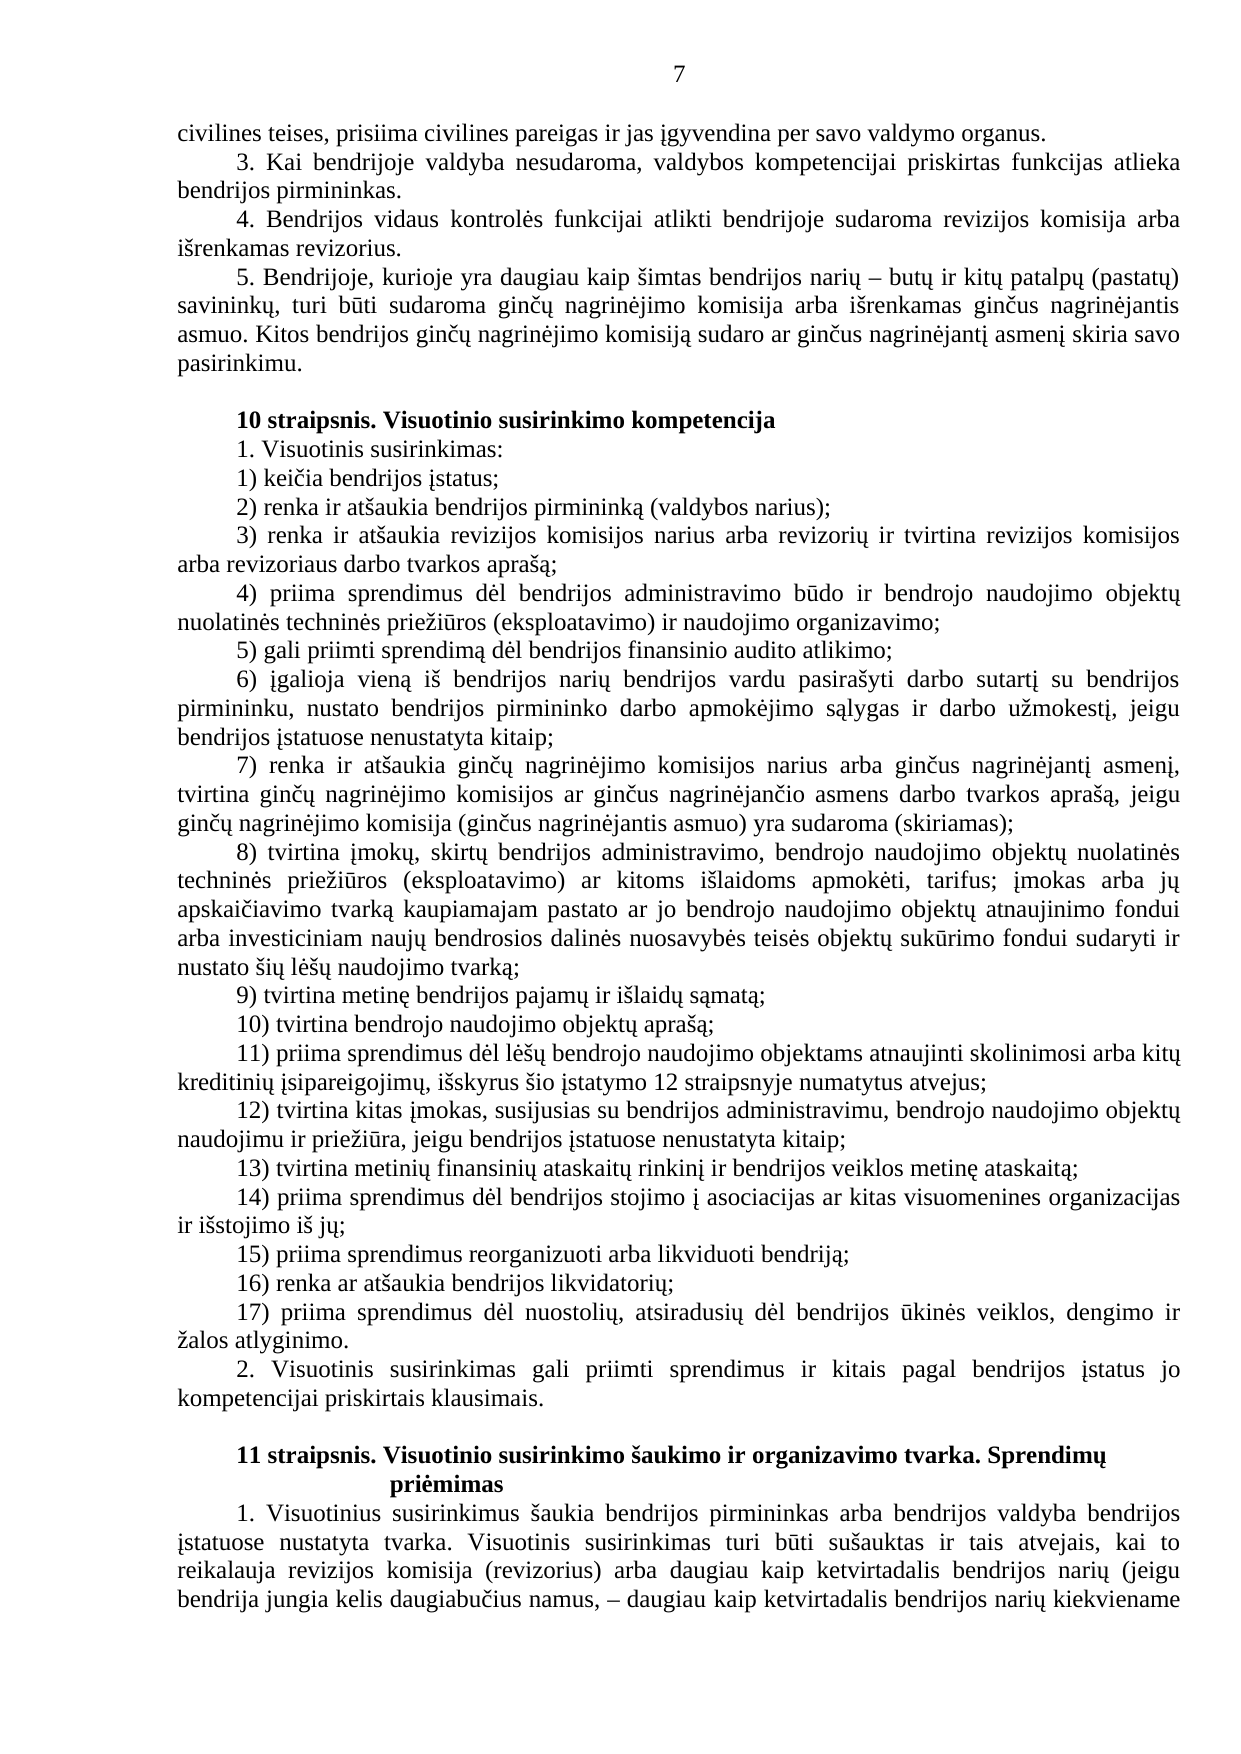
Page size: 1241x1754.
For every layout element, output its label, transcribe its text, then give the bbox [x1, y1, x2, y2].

text 1. Visuotinius susirinkimus šaukia bendrijos pirmininkas arba bendrijos valdyba bendrijos įstatuose nustatyta tvarka. Visuotinis susirinkimas turi būti sušauktas ir tais atvejais, kai to reikalauja revizijos komisija (revizorius) arba daugiau kaip ketvirtadalis bendrijos narių (jeigu bendrija jungia kelis daugiabučius namus, – daugiau kaip ketvirtadalis bendrijos narių kiekviename [177, 1498, 1181, 1613]
text 11) priima sprendimus dėl lėšų bendrojo naudojimo objektams atnaujinti skolinimosi arba kitų kreditinių įsipareigojimų, išskyrus šio įstatymo 12 straipsnyje numatytus atvejus; [177, 1038, 1181, 1096]
text 1. Visuotinis susirinkimas: [177, 434, 1181, 463]
text 11 straipsnis. Visuotinio susirinkimo šaukimo ir organizavimo tvarka. Sprendimų priėmimas [236, 1441, 1181, 1498]
text 3. Kai bendrijoje valdyba nesudaroma, valdybos kompetencijai priskirtas funkcijas atlieka bendrijos pirmininkas. [177, 147, 1181, 204]
text 1) keičia bendrijos įstatus; [177, 463, 1181, 492]
text 4. Bendrijos vidaus kontrolės funkcijai atlikti bendrijoje sudaroma revizijos komisija arba išrenkamas revizorius. [177, 204, 1181, 262]
text 7) renka ir atšaukia ginčų nagrinėjimo komisijos narius arba ginčus nagrinėjantį asmenį, tvirtina ginčų nagrinėjimo komisijos ar ginčus nagrinėjančio asmens darbo tvarkos aprašą, jeigu ginčų nagrinėjimo komisija (ginčus nagrinėjantis asmuo) yra sudaroma (skiriamas); [177, 751, 1181, 837]
text 14) priima sprendimus dėl bendrijos stojimo į asociacijas ar kitas visuomenines organizacijas ir išstojimo iš jų; [177, 1182, 1181, 1239]
text civilines teises, prisiima civilines pareigas ir jas įgyvendina per savo valdymo organus. [177, 118, 1181, 147]
text 2. Visuotinis susirinkimas gali priimti sprendimus ir kitais pagal bendrijos įstatus jo kompetencijai priskirtais klausimais. [177, 1354, 1181, 1412]
text 5) gali priimti sprendimą dėl bendrijos finansinio audito atlikimo; [177, 636, 1181, 664]
text 2) renka ir atšaukia bendrijos pirmininką (valdybos narius); [177, 492, 1181, 521]
text 12) tvirtina kitas įmokas, susijusias su bendrijos administravimu, bendrojo naudojimo objektų naudojimu ir priežiūra, jeigu bendrijos įstatuose nenustatyta kitaip; [177, 1096, 1181, 1153]
text 3) renka ir atšaukia revizijos komisijos narius arba revizorių ir tvirtina revizijos komisijos arba revizoriaus darbo tvarkos aprašą; [177, 521, 1181, 578]
text 10) tvirtina bendrojo naudojimo objektų aprašą; [177, 1009, 1181, 1038]
text 13) tvirtina metinių finansinių ataskaitų rinkinį ir bendrijos veiklos metinę ataskaitą; [177, 1153, 1181, 1182]
text 10 straipsnis. Visuotinio susirinkimo kompetencija [177, 406, 1181, 434]
text 4) priima sprendimus dėl bendrijos administravimo būdo ir bendrojo naudojimo objektų nuolatinės techninės priežiūros (eksploatavimo) ir naudojimo organizavimo; [177, 578, 1181, 636]
text 6) įgalioja vieną iš bendrijos narių bendrijos vardu pasirašyti darbo sutartį su bendrijos pirmininku, nustato bendrijos pirmininko darbo apmokėjimo sąlygas ir darbo užmokestį, jeigu bendrijos įstatuose nenustatyta kitaip; [177, 664, 1181, 751]
text 16) renka ar atšaukia bendrijos likvidatorių; [177, 1268, 1181, 1297]
text 17) priima sprendimus dėl nuostolių, atsiradusių dėl bendrijos ūkinės veiklos, dengimo ir žalos atlyginimo. [177, 1297, 1181, 1354]
text 5. Bendrijoje, kurioje yra daugiau kaip šimtas bendrijos narių – butų ir kitų patalpų (pastatų) savininkų, turi būti sudaroma ginčų nagrinėjimo komisija arba išrenkamas ginčus nagrinėjantis asmuo. Kitos bendrijos ginčų nagrinėjimo komisiją sudaro ar ginčus nagrinėjantį asmenį skiria savo pasirinkimu. [177, 262, 1181, 377]
text 8) tvirtina įmokų, skirtų bendrijos administravimo, bendrojo naudojimo objektų nuolatinės techninės priežiūros (eksploatavimo) ar kitoms išlaidoms apmokėti, tarifus; įmokas arba jų apskaičiavimo tvarką kaupiamajam pastato ar jo bendrojo naudojimo objektų atnaujinimo fondui arba investiciniam naujų bendrosios dalinės nuosavybės teisės objektų sukūrimo fondui sudaryti ir nustato šių lėšų naudojimo tvarką; [177, 837, 1181, 981]
text 9) tvirtina metinę bendrijos pajamų ir išlaidų sąmatą; [177, 981, 1181, 1009]
text 15) priima sprendimus reorganizuoti arba likviduoti bendriją; [177, 1239, 1181, 1268]
